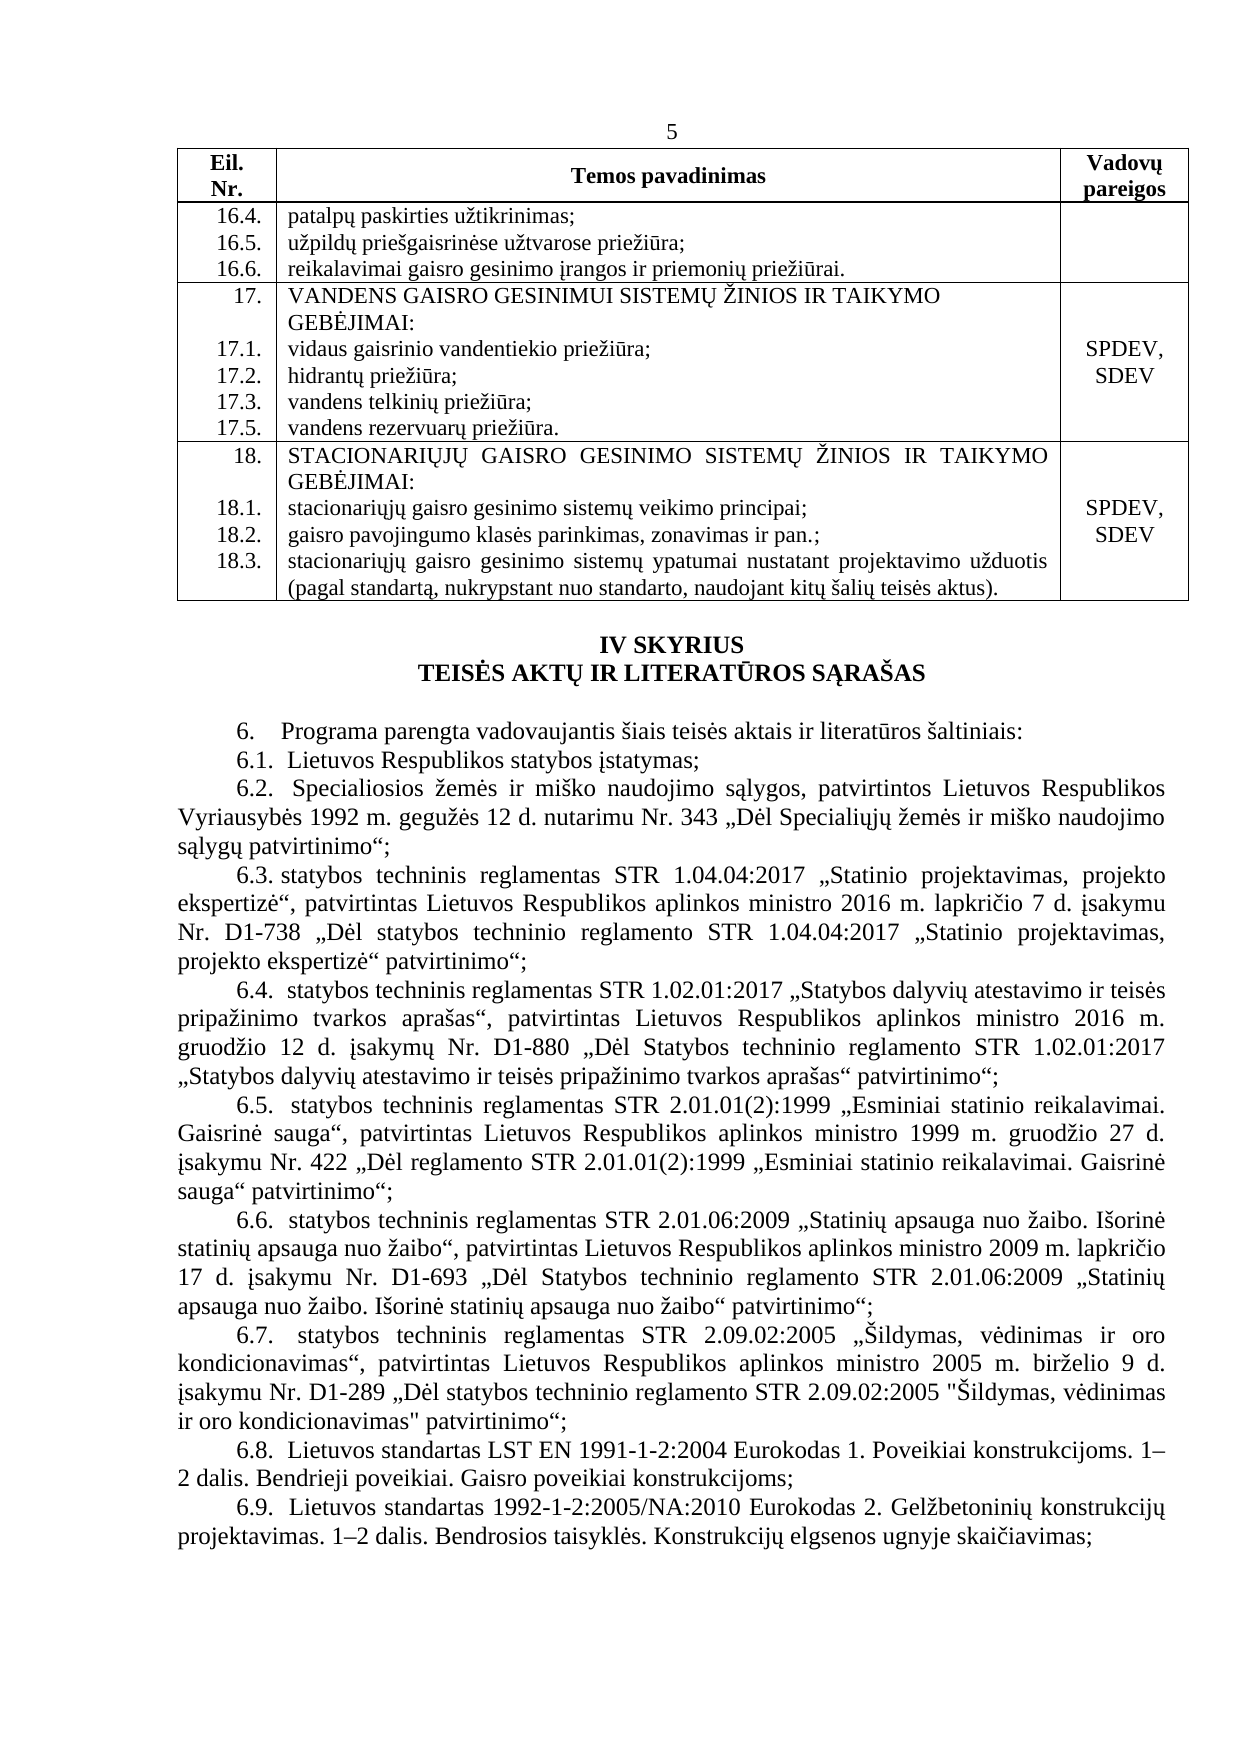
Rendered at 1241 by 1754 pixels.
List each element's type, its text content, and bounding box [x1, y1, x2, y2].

text 6.9. Lietuvos standartas 1992-1-2:2005/NA:2010 Eurokodas 2. Gelžbetoninių konstrukcijų projektavimas. 1–2 dalis. Bendrosios taisyklės. Konstrukcijų elgsenos ugnyje skaičiavimas; [177, 1492, 1166, 1550]
text 6.3. statybos techninis reglamentas STR 1.04.04:2017 „Statinio projektavimas, projekto ekspertizė“, patvirtintas Lietuvos Respublikos aplinkos ministro 2016 m. lapkričio 7 d. įsakymu Nr. D1-738 „Dėl statybos techninio reglamento STR 1.04.04:2017 „Statinio projektavimas, projekto ekspertizė“ patvirtinimo“; [177, 860, 1166, 975]
table_header Vadovų pareigos [1061, 149, 1188, 201]
table_cell SPDEV, SDEV [1061, 442, 1188, 600]
text 6.2. Specialiosios žemės ir miško naudojimo sąlygos, patvirtintos Lietuvos Respublikos Vyriausybės 1992 m. gegužės 12 d. nutarimu Nr. 343 „Dėl Specialiųjų žemės ir miško naudojimo sąlygų patvirtinimo“; [177, 773, 1166, 860]
table_cell 16.4. 16.5. 16.6. [178, 203, 276, 282]
text 6.4. statybos techninis reglamentas STR 1.02.01:2017 „Statybos dalyvių atestavimo ir teisės pripažinimo tvarkos aprašas“, patvirtintas Lietuvos Respublikos aplinkos ministro 2016 m. gruodžio 12 d. įsakymų Nr. D1-880 „Dėl Statybos techninio reglamento STR 1.02.01:2017 „Statybos dalyvių atestavimo ir teisės pripažinimo tvarkos aprašas“ patvirtinimo“; [177, 975, 1166, 1090]
text TEISĖS AKTŲ IR LITERATŪROS SĄRAŠAS [177, 658, 1166, 687]
table_header Eil. Nr. [178, 149, 276, 201]
table_header Temos pavadinimas [277, 149, 1060, 201]
text 6.8. Lietuvos standartas LST EN 1991-1-2:2004 Eurokodas 1. Poveikiai konstrukcijoms. 1–2 dalis. Bendrieji poveikiai. Gaisro poveikiai konstrukcijoms; [177, 1435, 1166, 1492]
text IV skyrius [177, 630, 1166, 658]
table_cell SPDEV, SDEV [1061, 283, 1188, 441]
text 6.6. statybos techninis reglamentas STR 2.01.06:2009 „Statinių apsauga nuo žaibo. Išorinė statinių apsauga nuo žaibo“, patvirtintas Lietuvos Respublikos aplinkos ministro 2009 m. lapkričio 17 d. įsakymu Nr. D1-693 „Dėl Statybos techninio reglamento STR 2.01.06:2009 „Statinių apsauga nuo žaibo. Išorinė statinių apsauga nuo žaibo“ patvirtinimo“; [177, 1205, 1166, 1320]
text 6. Programa parengta vadovaujantis šiais teisės aktais ir literatūros šaltiniais: [177, 716, 1166, 745]
table_cell STACIONARIŲJŲ GAISRO GESINIMO SISTEMŲ ŽINIOS IR TAIKYMO GEBĖJIMAI: stacionariųjų gaisro gesinimo sistemų veikimo principai; gaisro pavojingumo klasės parinkimas, zonavimas ir pan.; stacionariųjų gaisro gesinimo sistemų ypatumai nustatant projektavimo užduotis (pagal standartą, nukrypstant nuo standarto, naudojant kitų šalių teisės aktus). [277, 442, 1060, 600]
table_cell VANDENS GAISRO GESINIMUI SISTEMŲ ŽINIOS IR TAIKYMO GEBĖJIMAI: vidaus gaisrinio vandentiekio priežiūra; hidrantų priežiūra; vandens telkinių priežiūra; vandens rezervuarų priežiūra. [277, 283, 1060, 441]
table_cell patalpų paskirties užtikrinimas; užpildų priešgaisrinėse užtvarose priežiūra; reikalavimai gaisro gesinimo įrangos ir priemonių priežiūrai. [277, 203, 1060, 282]
text 6.1. Lietuvos Respublikos statybos įstatymas; [177, 745, 1166, 773]
table_cell 17. 17.1. 17.2. 17.3. 17.5. [178, 283, 276, 441]
table_cell [1061, 203, 1188, 282]
text 6.5. statybos techninis reglamentas STR 2.01.01(2):1999 „Esminiai statinio reikalavimai. Gaisrinė sauga“, patvirtintas Lietuvos Respublikos aplinkos ministro 1999 m. gruodžio 27 d. įsakymu Nr. 422 „Dėl reglamento STR 2.01.01(2):1999 „Esminiai statinio reikalavimai. Gaisrinė sauga“ patvirtinimo“; [177, 1090, 1166, 1205]
table_cell 18. 18.1. 18.2. 18.3. [178, 442, 276, 600]
text 6.7. statybos techninis reglamentas STR 2.09.02:2005 „Šildymas, vėdinimas ir oro kondicionavimas“, patvirtintas Lietuvos Respublikos aplinkos ministro 2005 m. birželio 9 d. įsakymu Nr. D1-289 „Dėl statybos techninio reglamento STR 2.09.02:2005 "Šildymas, vėdinimas ir oro kondicionavimas" patvirtinimo“; [177, 1320, 1166, 1435]
